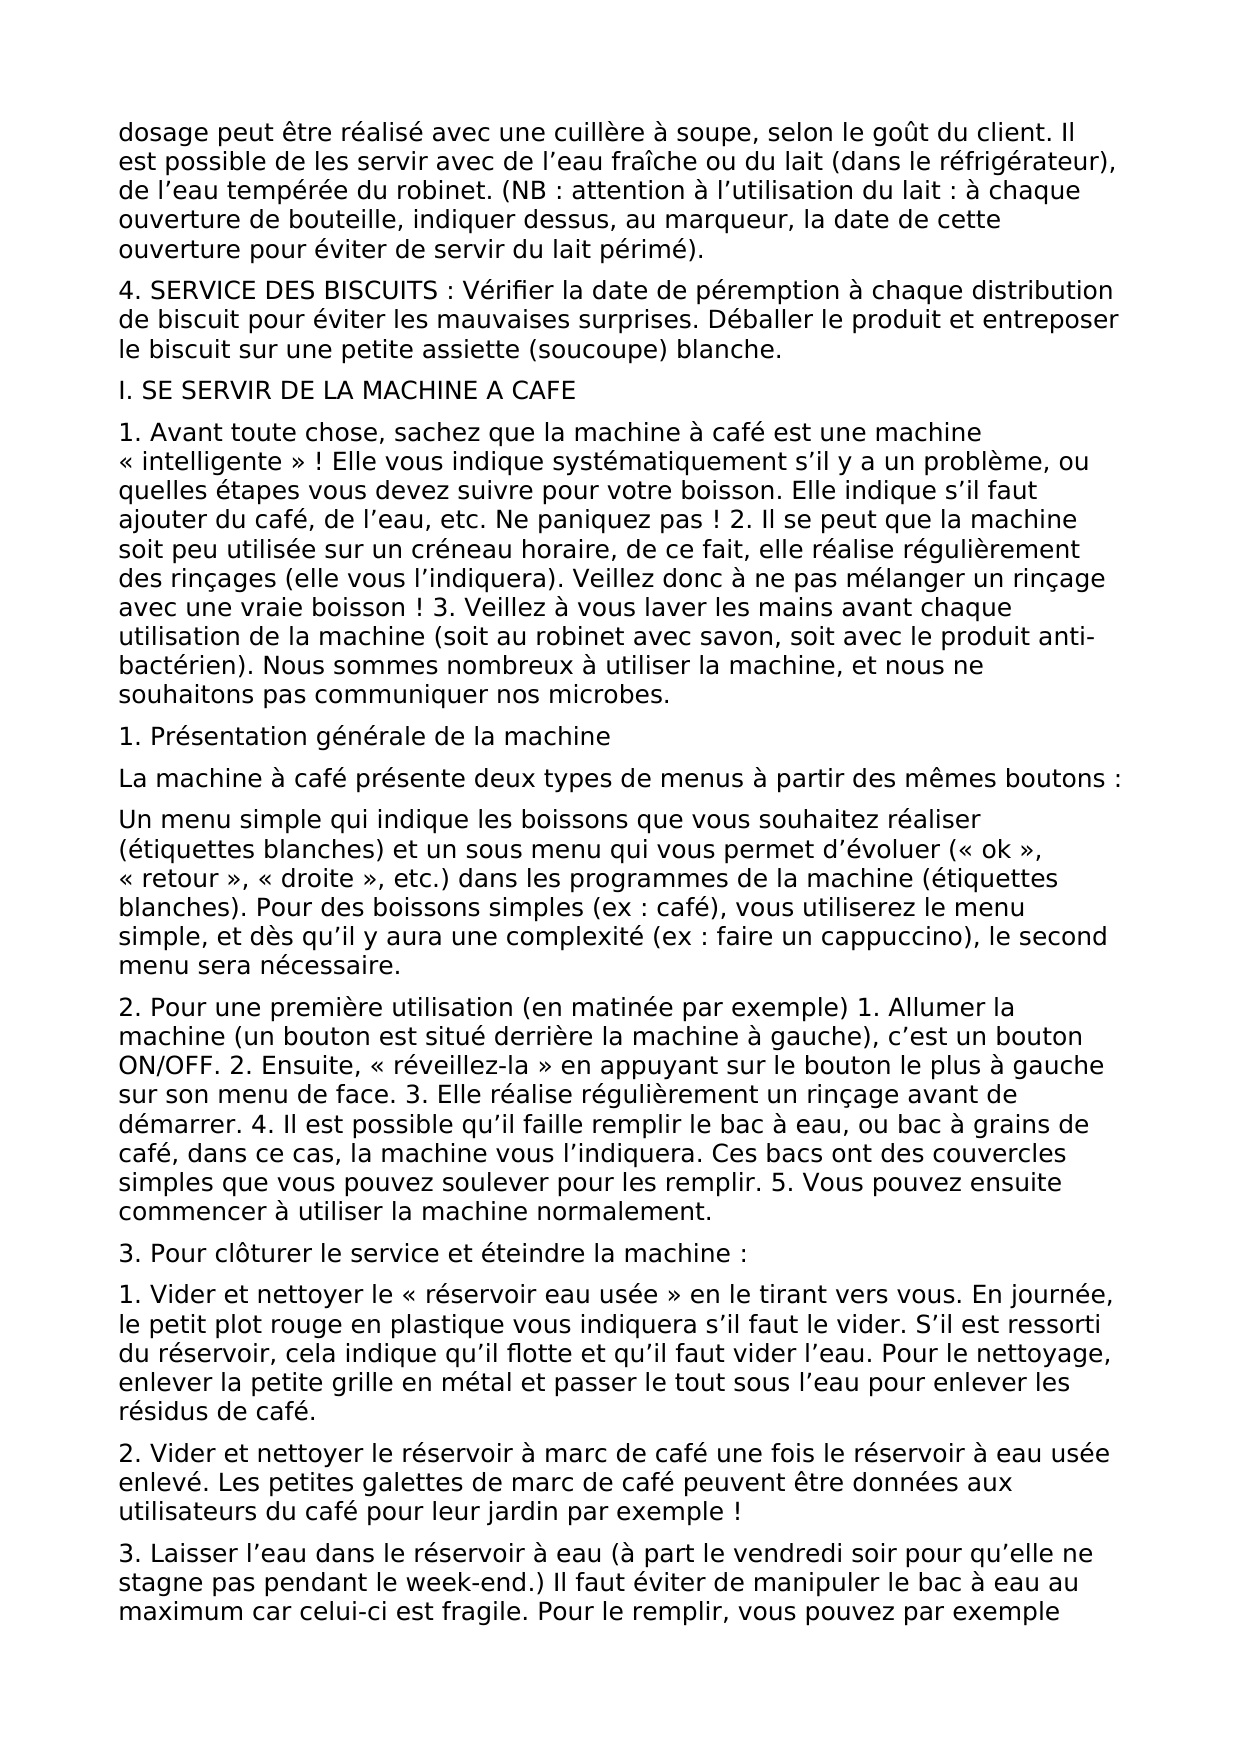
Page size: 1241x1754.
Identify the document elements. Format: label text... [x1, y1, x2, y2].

text 4. SERVICE DES BISCUITS : Vérifier la date de péremption à chaque distribution de biscuit pour éviter les mauvaises surprises. Déballer le produit et entreposer le biscuit sur une petite assiette (soucoupe) blanche. [118, 276, 1122, 364]
text 2. Pour une première utilisation (en matinée par exemple) 1. Allumer la machine (un bouton est situé derrière la machine à gauche), c’est un bouton ON/OFF. 2. Ensuite, « réveillez-la » en appuyant sur le bouton le plus à gauche sur son menu de face. 3. Elle réalise régulièrement un rinçage avant de démarrer. 4. Il est possible qu’il faille remplir le bac à eau, ou bac à grains de café, dans ce cas, la machine vous l’indiquera. Ces bacs ont des couvercles simples que vous pouvez soulever pour les remplir. 5. Vous pouvez ensuite commencer à utiliser la machine normalement. [118, 993, 1122, 1226]
text 3. Pour clôturer le service et éteindre la machine : [118, 1239, 1122, 1268]
text 1. Avant toute chose, sachez que la machine à café est une machine « intelligente » ! Elle vous indique systématiquement s’il y a un problème, ou quelles étapes vous devez suivre pour votre boisson. Elle indique s’il faut ajouter du café, de l’eau, etc. Ne paniquez pas ! 2. Il se peut que la machine soit peu utilisée sur un créneau horaire, de ce fait, elle réalise régulièrement des rinçages (elle vous l’indiquera). Veillez donc à ne pas mélanger un rinçage avec une vraie boisson ! 3. Veillez à vous laver les mains avant chaque utilisation de la machine (soit au robinet avec savon, soit avec le produit anti-bactérien). Nous sommes nombreux à utiliser la machine, et nous ne souhaitons pas communiquer nos microbes. [118, 418, 1122, 710]
text 1. Vider et nettoyer le « réservoir eau usée » en le tirant vers vous. En journée, le petit plot rouge en plastique vous indiquera s’il faut le vider. S’il est ressorti du réservoir, cela indique qu’il flotte et qu’il faut vider l’eau. Pour le nettoyage, enlever la petite grille en métal et passer le tout sous l’eau pour enlever les résidus de café. [118, 1281, 1122, 1426]
text Un menu simple qui indique les boissons que vous souhaitez réaliser (étiquettes blanches) et un sous menu qui vous permet d’évoluer (« ok », « retour », « droite », etc.) dans les programmes de la machine (étiquettes blanches). Pour des boissons simples (ex : café), vous utiliserez le menu simple, et dès qu’il y aura une complexité (ex : faire un cappuccino), le second menu sera nécessaire. [118, 806, 1122, 981]
text 1. Présentation générale de la machine [118, 722, 1122, 751]
text 3. Laisser l’eau dans le réservoir à eau (à part le vendredi soir pour qu’elle ne stagne pas pendant le week-end.) Il faut éviter de manipuler le bac à eau au maximum car celui-ci est fragile. Pour le remplir, vous pouvez par exemple [118, 1539, 1122, 1626]
text dosage peut être réalisé avec une cuillère à soupe, selon le goût du client. Il est possible de les servir avec de l’eau fraîche ou du lait (dans le réfrigérateur), de l’eau tempérée du robinet. (NB : attention à l’utilisation du lait : à chaque ouverture de bouteille, indiquer dessus, au marqueur, la date de cette ouverture pour éviter de servir du lait périmé). [118, 118, 1122, 264]
text 2. Vider et nettoyer le réservoir à marc de café une fois le réservoir à eau usée enlevé. Les petites galettes de marc de café peuvent être données aux utilisateurs du café pour leur jardin par exemple ! [118, 1439, 1122, 1526]
text La machine à café présente deux types de menus à partir des mêmes boutons : [118, 764, 1122, 793]
text I. SE SERVIR DE LA MACHINE A CAFE [118, 376, 1122, 406]
